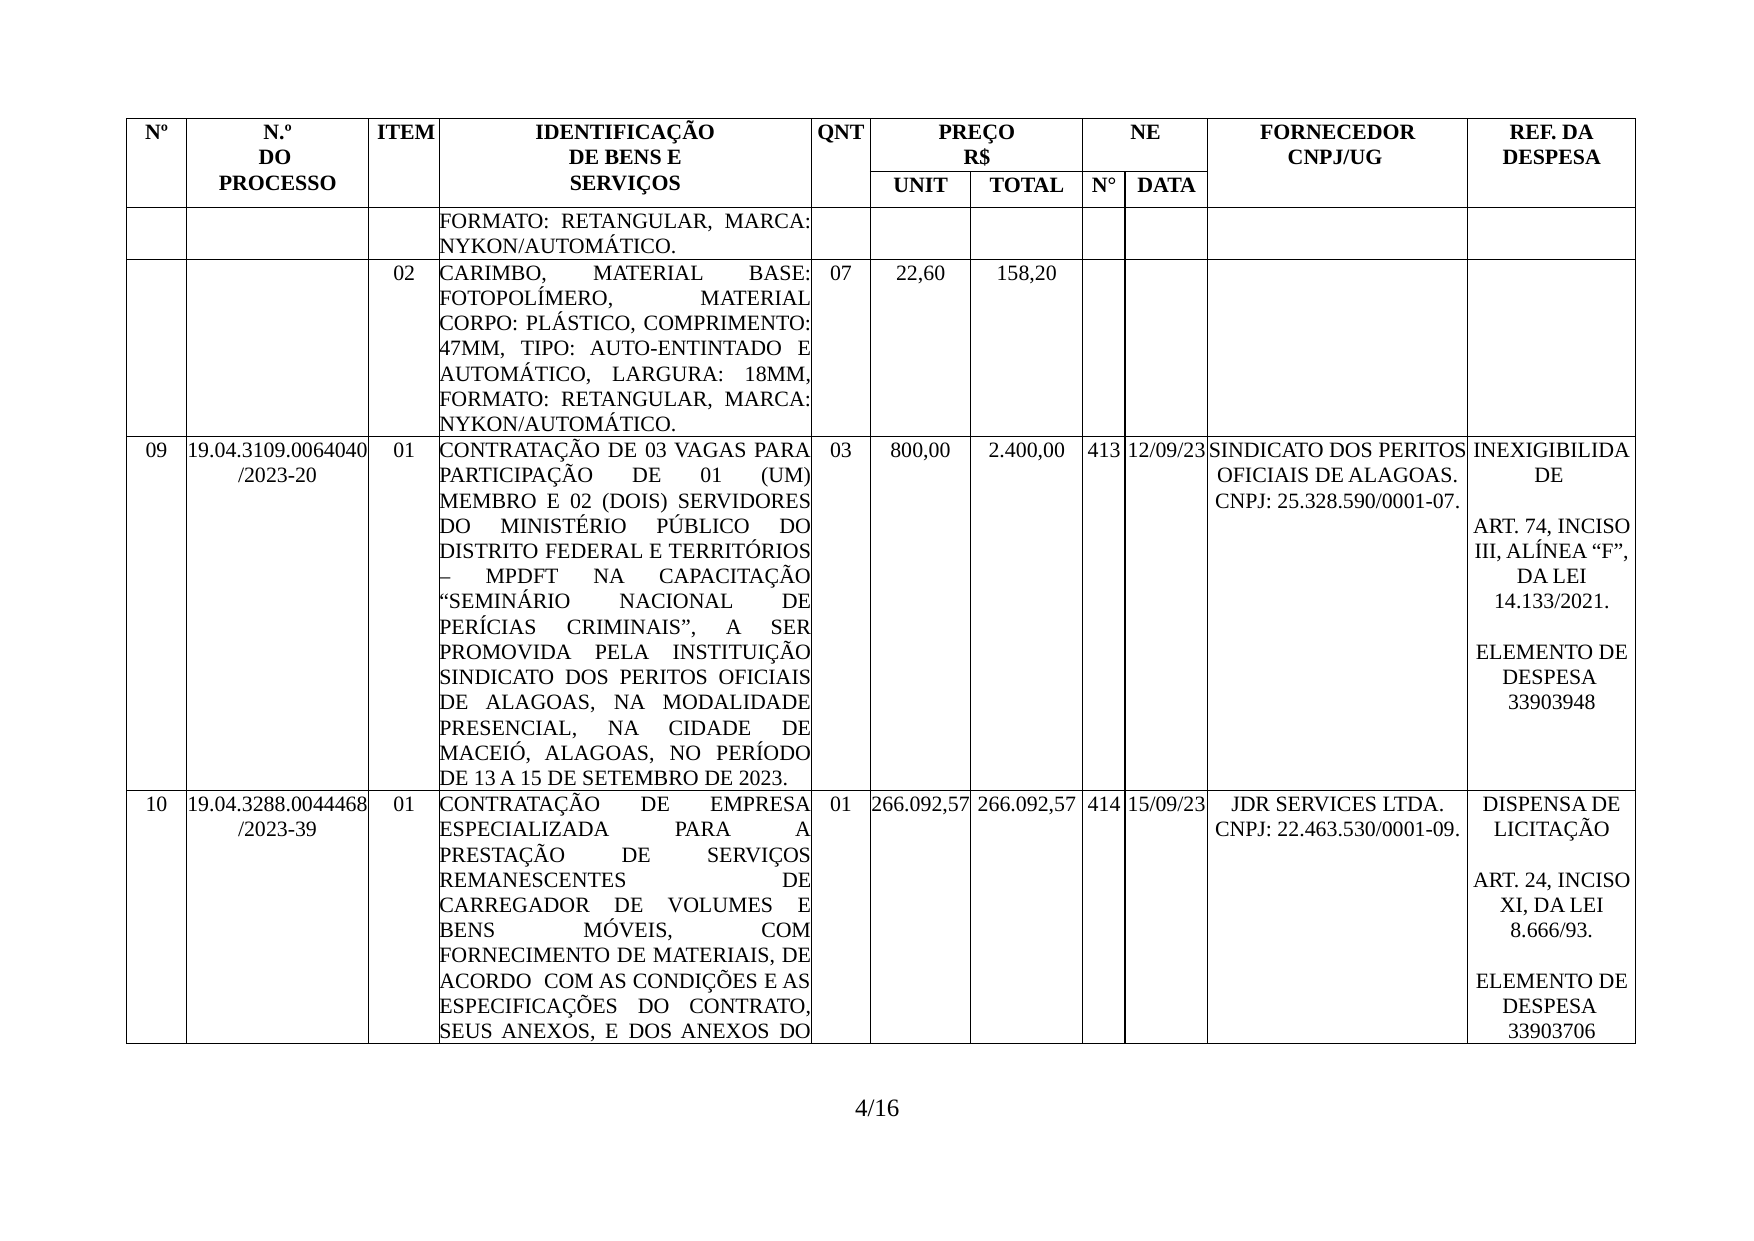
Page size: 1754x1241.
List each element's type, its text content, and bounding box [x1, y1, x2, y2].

table_header ITEM [369, 119, 439, 207]
table_cell 19.04.3109.0064040/2023-20 [187, 437, 368, 790]
table_header FORNECEDOR CNPJ/UG [1208, 119, 1467, 207]
table_cell 09 [127, 437, 186, 790]
table_header REF. DA DESPESA [1468, 119, 1635, 207]
table_cell [1468, 208, 1635, 259]
table_cell CONTRATAÇÃO DE EMPRESA ESPECIALIZADA PARA A PRESTAÇÃO DE SERVIÇOS REMANESCENTES DE CARREGADOR DE VOLUMES E BENS MÓVEIS, COM FORNECIMENTO DE MATERIAIS, DE ACORDO COM AS CONDIÇÕES E AS ESPECIFICAÇÕES DO CONTRATO, SEUS ANEXOS, E DOS ANEXOS DO [440, 791, 811, 1043]
table_cell 2.400,00 [971, 437, 1082, 790]
table_cell [127, 260, 186, 436]
table_cell [1083, 260, 1124, 436]
table_cell 800,00 [871, 437, 970, 790]
table_cell [1208, 208, 1467, 259]
table_cell [369, 208, 439, 259]
table_cell [971, 208, 1082, 259]
table_cell 22,60 [871, 260, 970, 436]
table_cell [812, 208, 870, 259]
table_cell TOTAL [971, 172, 1082, 207]
table_header PREÇO R$ [871, 119, 1082, 171]
table_header NE [1083, 119, 1207, 171]
table_cell DATA [1126, 172, 1207, 207]
table_cell CARIMBO, MATERIAL BASE: FOTOPOLÍMERO, MATERIAL CORPO: PLÁSTICO, COMPRIMENTO: 47MM, TIPO: AUTO-ENTINTADO E AUTOMÁTICO, LARGURA: 18MM, FORMATO: RETANGULAR, MARCA: NYKON/AUTOMÁTICO. [440, 260, 811, 436]
table_cell 266.092,57 [871, 791, 970, 1043]
table_header QNT [812, 119, 870, 207]
table_cell 414 [1083, 791, 1124, 1043]
table_cell 01 [369, 437, 439, 790]
table_cell [1126, 208, 1207, 259]
table_cell INEXIGIBILIDADE ART. 74, INCISO III, ALÍNEA “F”, DA LEI 14.133/2021. ELEMENTO DE DESPESA 33903948 [1468, 437, 1635, 790]
table_cell 07 [812, 260, 870, 436]
table_cell 12/09/23 [1126, 437, 1207, 790]
table_cell DISPENSA DE LICITAÇÃO ART. 24, INCISO XI, DA LEI 8.666/93. ELEMENTO DE DESPESA 33903706 [1468, 791, 1635, 1043]
table_cell [1208, 260, 1467, 436]
table_cell [1083, 208, 1124, 259]
table_cell JDR SERVICES LTDA. CNPJ: 22.463.530/0001-09. [1208, 791, 1467, 1043]
table_cell N° [1083, 172, 1124, 207]
table_cell CONTRATAÇÃO DE 03 VAGAS PARA PARTICIPAÇÃO DE 01 (UM) MEMBRO E 02 (DOIS) SERVIDORES DO MINISTÉRIO PÚBLICO DO DISTRITO FEDERAL E TERRITÓRIOS – MPDFT NA CAPACITAÇÃO “SEMINÁRIO NACIONAL DE PERÍCIAS CRIMINAIS”, A SER PROMOVIDA PELA INSTITUIÇÃO SINDICATO DOS PERITOS OFICIAIS DE ALAGOAS, NA MODALIDADE PRESENCIAL, NA CIDADE DE MACEIÓ, ALAGOAS, NO PERÍODO DE 13 A 15 DE SETEMBRO DE 2023. [440, 437, 811, 790]
table_cell 10 [127, 791, 186, 1043]
table_cell [187, 260, 368, 436]
table_header Nº [127, 119, 186, 207]
table_cell 158,20 [971, 260, 1082, 436]
table_cell 03 [812, 437, 870, 790]
table_cell [187, 208, 368, 259]
table_header N.º DO PROCESSO [187, 119, 368, 207]
table_cell 01 [812, 791, 870, 1043]
table_cell UNIT [871, 172, 970, 207]
table_cell 19.04.3288.0044468/2023-39 [187, 791, 368, 1043]
table_cell 266.092,57 [971, 791, 1082, 1043]
table_cell [1468, 260, 1635, 436]
table_cell 413 [1083, 437, 1124, 790]
table_header IDENTIFICAÇÃO DE BENS E SERVIÇOS [440, 119, 811, 207]
table_cell 02 [369, 260, 439, 436]
table_cell 15/09/23 [1126, 791, 1207, 1043]
table_cell [127, 208, 186, 259]
table_cell 01 [369, 791, 439, 1043]
table_cell [1126, 260, 1207, 436]
table_cell SINDICATO DOS PERITOS OFICIAIS DE ALAGOAS. CNPJ: 25.328.590/0001-07. [1208, 437, 1467, 790]
table_cell [871, 208, 970, 259]
table_cell FORMATO: RETANGULAR, MARCA: NYKON/AUTOMÁTICO. [440, 208, 811, 259]
